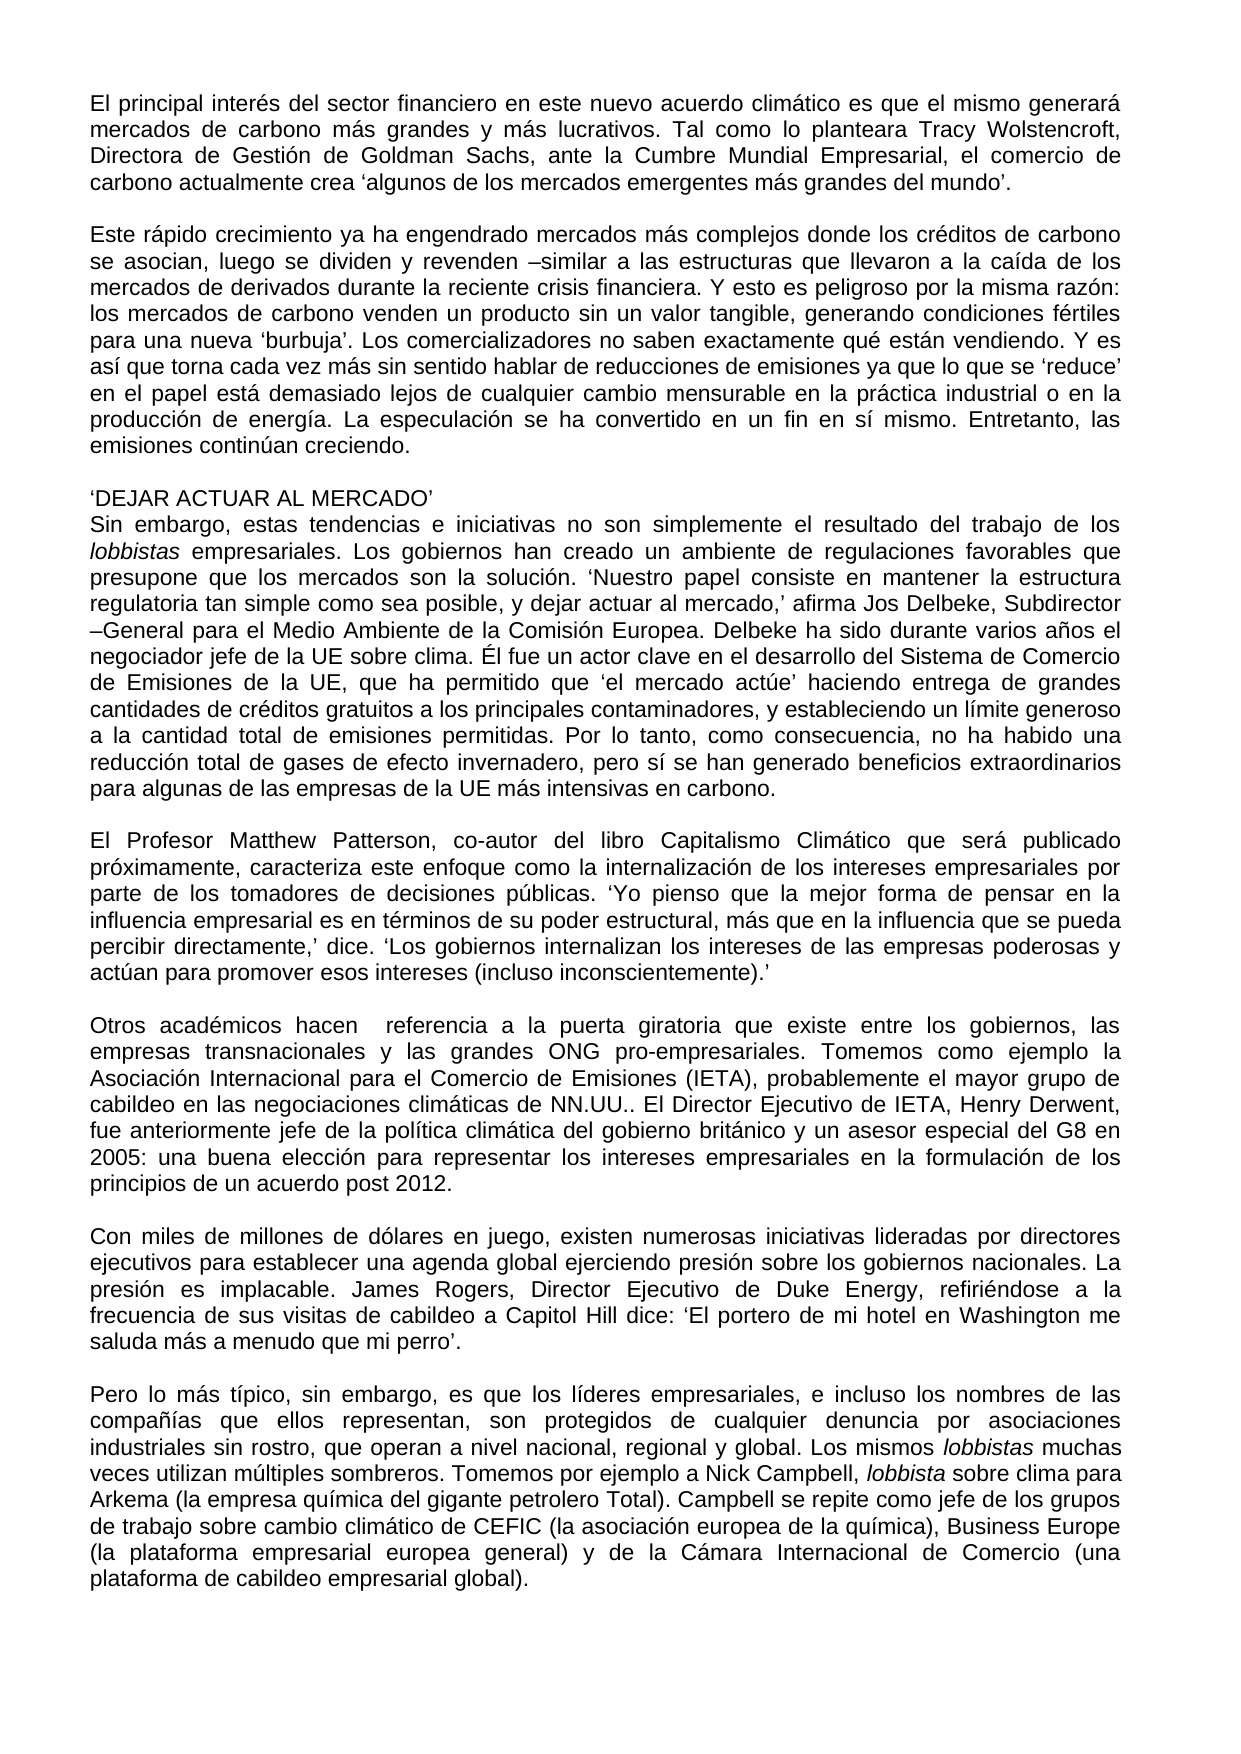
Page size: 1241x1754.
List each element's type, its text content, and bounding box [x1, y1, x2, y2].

text Pero lo más típico, sin embargo, es que los líderes empresariales, e incluso los nombres de las compañías que ellos representan, son protegidos de cualquier denuncia por asociaciones industriales sin rostro, que operan a nivel nacional, regional y global. Los mismos lobbistas muchas veces utilizan múltiples sombreros. Tomemos por ejemplo a Nick Campbell, lobbista sobre clima para Arkema (la empresa química del gigante petrolero Total). Campbell se repite como jefe de los grupos de trabajo sobre cambio climático de CEFIC (la asociación europea de la química), Business Europe (la plataforma empresarial europea general) y de la Cámara Internacional de Comercio (una plataforma de cabildeo empresarial global). [89, 1381, 1122, 1592]
text El Profesor Matthew Patterson, co-autor del libro Capitalismo Climático que será publicado próximamente, caracteriza este enfoque como la internalización de los intereses empresariales por parte de los tomadores de decisiones públicas. ‘Yo pienso que la mejor forma de pensar en la influencia empresarial es en términos de su poder estructural, más que en la influencia que se pueda percibir directamente,’ dice. ‘Los gobiernos internalizan los intereses de las empresas poderosas y actúan para promover esos intereses (incluso inconscientemente).’ [89, 827, 1122, 986]
text Con miles de millones de dólares en juego, existen numerosas iniciativas lideradas por directores ejecutivos para establecer una agenda global ejerciendo presión sobre los gobiernos nacionales. La presión es implacable. James Rogers, Director Ejecutivo de Duke Energy, refiriéndose a la frecuencia de sus visitas de cabildeo a Capitol Hill dice: ‘El portero de mi hotel en Washington me saluda más a menudo que mi perro’. [89, 1223, 1122, 1354]
text Sin embargo, estas tendencias e iniciativas no son simplemente el resultado del trabajo de los lobbistas empresariales. Los gobiernos han creado un ambiente de regulaciones favorables que presupone que los mercados son la solución. ‘Nuestro papel consiste en mantener la estructura regulatoria tan simple como sea posible, y dejar actuar al mercado,’ afirma Jos Delbeke, Subdirector –General para el Medio Ambiente de la Comisión Europea. Delbeke ha sido durante varios años el negociador jefe de la UE sobre clima. Él fue un actor clave en el desarrollo del Sistema de Comercio de Emisiones de la UE, que ha permitido que ‘el mercado actúe’ haciendo entrega de grandes cantidades de créditos gratuitos a los principales contaminadores, y estableciendo un límite generoso a la cantidad total de emisiones permitidas. Por lo tanto, como consecuencia, no ha habido una reducción total de gases de efecto invernadero, pero sí se han generado beneficios extraordinarios para algunas de las empresas de la UE más intensivas en carbono. [89, 511, 1122, 801]
text ‘DEJAR ACTUAR AL MERCADO’ [89, 485, 1122, 511]
text Este rápido crecimiento ya ha engendrado mercados más complejos donde los créditos de carbono se asocian, luego se dividen y revenden –similar a las estructuras que llevaron a la caída de los mercados de derivados durante la reciente crisis financiera. Y esto es peligroso por la misma razón: los mercados de carbono venden un producto sin un valor tangible, generando condiciones fértiles para una nueva ‘burbuja’. Los comercializadores no saben exactamente qué están vendiendo. Y es así que torna cada vez más sin sentido hablar de reducciones de emisiones ya que lo que se ‘reduce’ en el papel está demasiado lejos de cualquier cambio mensurable en la práctica industrial o en la producción de energía. La especulación se ha convertido en un fin en sí mismo. Entretanto, las emisiones continúan creciendo. [89, 221, 1122, 458]
text El principal interés del sector financiero en este nuevo acuerdo climático es que el mismo generará mercados de carbono más grandes y más lucrativos. Tal como lo planteara Tracy Wolstencroft, Directora de Gestión de Goldman Sachs, ante la Cumbre Mundial Empresarial, el comercio de carbono actualmente crea ‘algunos de los mercados emergentes más grandes del mundo’. [89, 89, 1122, 195]
text Otros académicos hacen referencia a la puerta giratoria que existe entre los gobiernos, las empresas transnacionales y las grandes ONG pro-empresariales. Tomemos como ejemplo la Asociación Internacional para el Comercio de Emisiones (IETA), probablemente el mayor grupo de cabildeo en las negociaciones climáticas de NN.UU.. El Director Ejecutivo de IETA, Henry Derwent, fue anteriormente jefe de la política climática del gobierno británico y un asesor especial del G8 en 2005: una buena elección para representar los intereses empresariales en la formulación de los principios de un acuerdo post 2012. [89, 1012, 1122, 1196]
